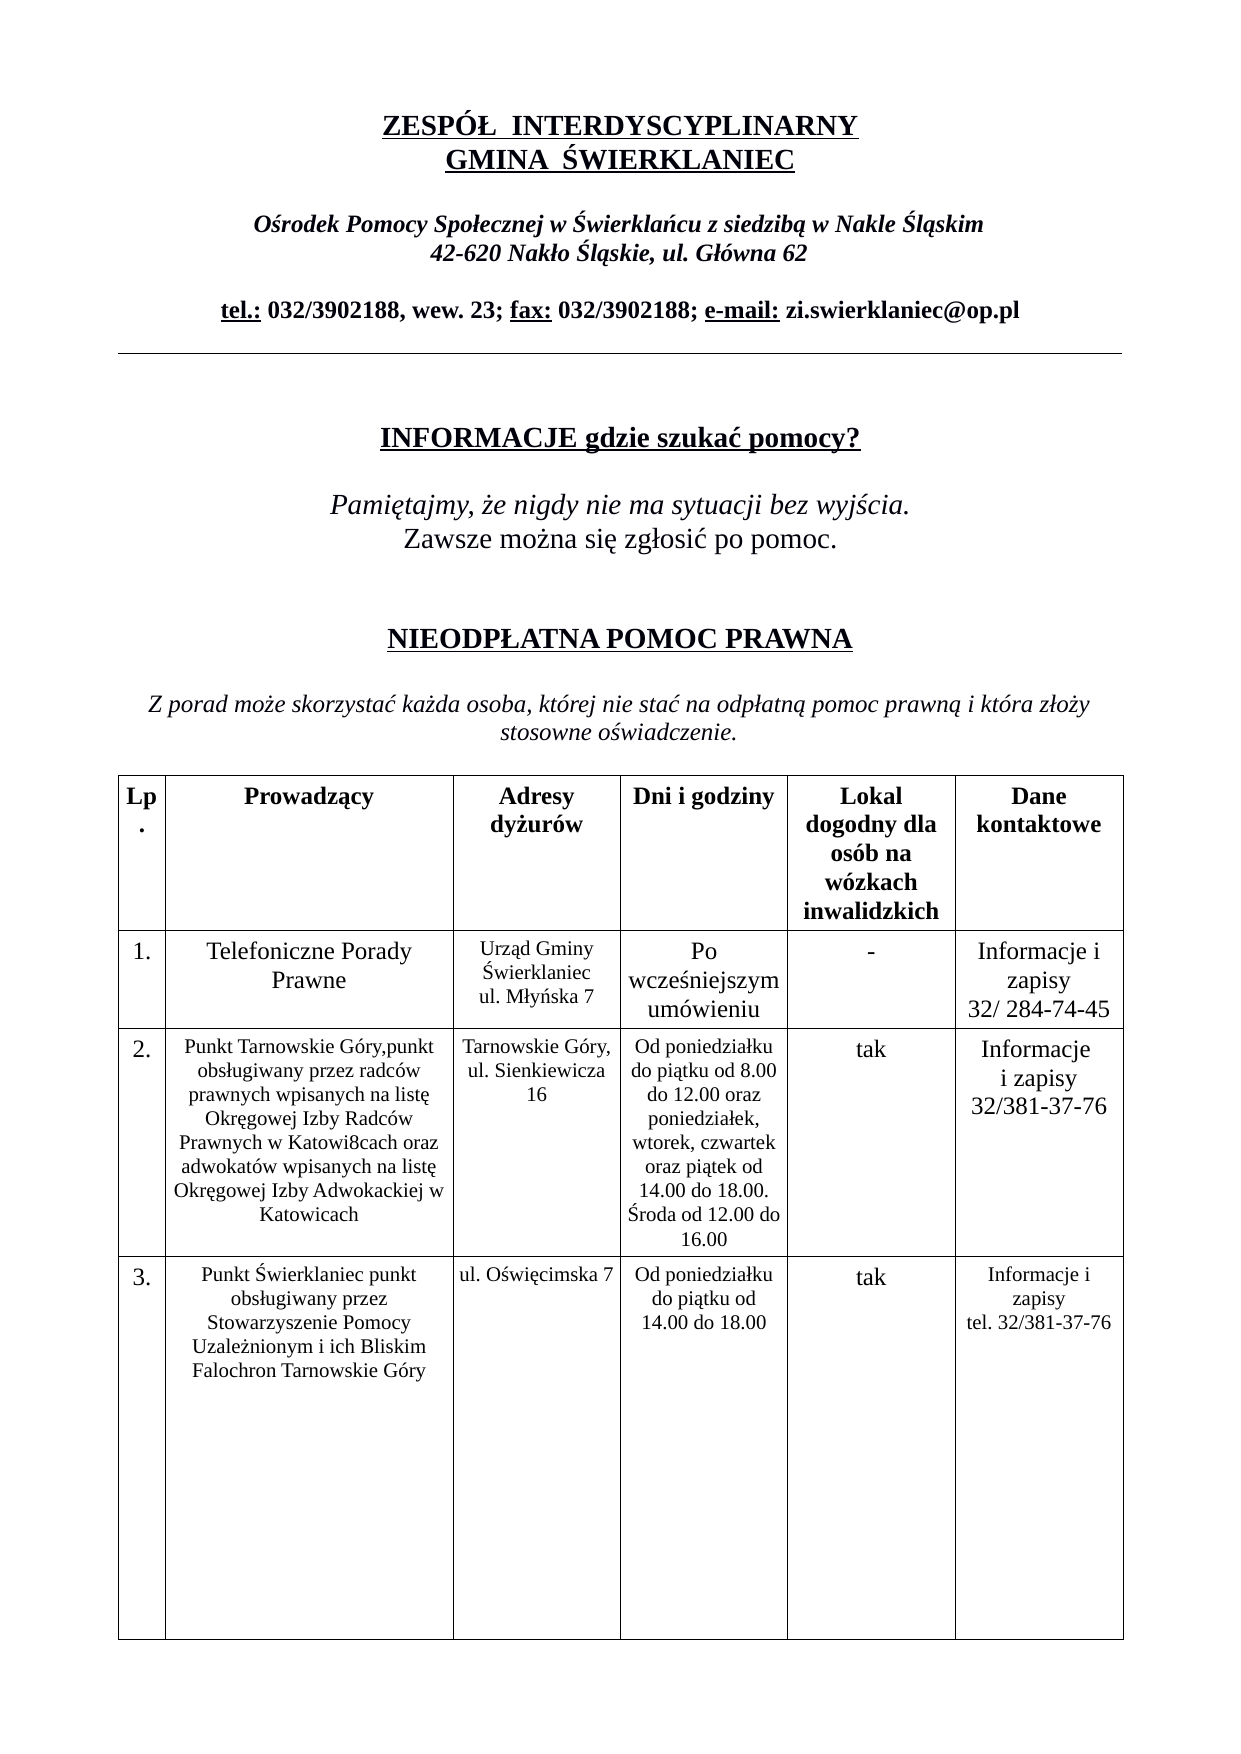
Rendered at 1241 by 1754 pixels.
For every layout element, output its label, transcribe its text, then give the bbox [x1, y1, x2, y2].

table_cell ul. Oświęcimska 7 [454, 1257, 620, 1639]
table_header Lp. [119, 776, 165, 930]
text INFORMACJE gdzie szukać pomocy? [118, 420, 1122, 454]
text Zawsze można się zgłosić po pomoc. [118, 521, 1122, 554]
table_header Adresy dyżurów [454, 776, 620, 930]
text 42-620 Nakło Śląskie, ul. Główna 62 [118, 238, 1122, 267]
table_cell Informacje i zapisy 32/ 284-74-45 [956, 931, 1123, 1028]
table_cell 1. [119, 931, 165, 1028]
text tel.: 032/3902188, wew. 23; fax: 032/3902188; e-mail: zi.swierklaniec@op.pl [118, 295, 1122, 324]
table_cell Informacje i zapisy 32/381-37-76 [956, 1029, 1123, 1256]
table_cell Punkt Świerklaniec punkt obsługiwany przez Stowarzyszenie Pomocy Uzależnionym i ich Bliskim Falochron Tarnowskie Góry [166, 1257, 453, 1639]
text Pamiętajmy, że nigdy nie ma sytuacji bez wyjścia. [118, 487, 1122, 521]
table_cell 2. [119, 1029, 165, 1256]
table_header Dni i godziny [621, 776, 787, 930]
text Ośrodek Pomocy Społecznej w Świerklańcu z siedzibą w Nakle Śląskim [118, 209, 1122, 238]
table_cell Od poniedziałku do piątku od 14.00 do 18.00 [621, 1257, 787, 1639]
table_cell Punkt Tarnowskie Góry,punkt obsługiwany przez radców prawnych wpisanych na listę Okręgowej Izby Radców Prawnych w Katowi8cach oraz adwokatów wpisanych na listę Okręgowej Izby Adwokackiej w Katowicach [166, 1029, 453, 1256]
table_cell Urząd Gminy Świerklaniec ul. Młyńska 7 [454, 931, 620, 1028]
table_cell 3. [119, 1257, 165, 1639]
table_cell Informacje i zapisy tel. 32/381-37-76 [956, 1257, 1123, 1639]
table_cell tak [788, 1029, 955, 1256]
table_cell tak [788, 1257, 955, 1639]
table_cell Telefoniczne Porady Prawne [166, 931, 453, 1028]
text GMINA ŚWIERKLANIEC [118, 142, 1122, 176]
table_cell - [788, 931, 955, 1028]
table_header Dane kontaktowe [956, 776, 1123, 930]
text NIEODPŁATNA POMOC PRAWNA [118, 622, 1122, 655]
text Z porad może skorzystać każda osoba, której nie stać na odpłatną pomoc prawną i która złoży stosowne oświadczenie. [118, 689, 1122, 746]
table_cell Po wcześniejszym umówieniu [621, 931, 787, 1028]
table_header Lokal dogodny dla osób na wózkach inwalidzkich [788, 776, 955, 930]
table_header Prowadzący [166, 776, 453, 930]
text ZESPÓŁ INTERDYSCYPLINARNY [118, 108, 1122, 142]
table_cell Od poniedziałku do piątku od 8.00 do 12.00 oraz poniedziałek, wtorek, czwartek oraz piątek od 14.00 do 18.00. Środa od 12.00 do 16.00 [621, 1029, 787, 1256]
table_cell Tarnowskie Góry, ul. Sienkiewicza 16 [454, 1029, 620, 1256]
